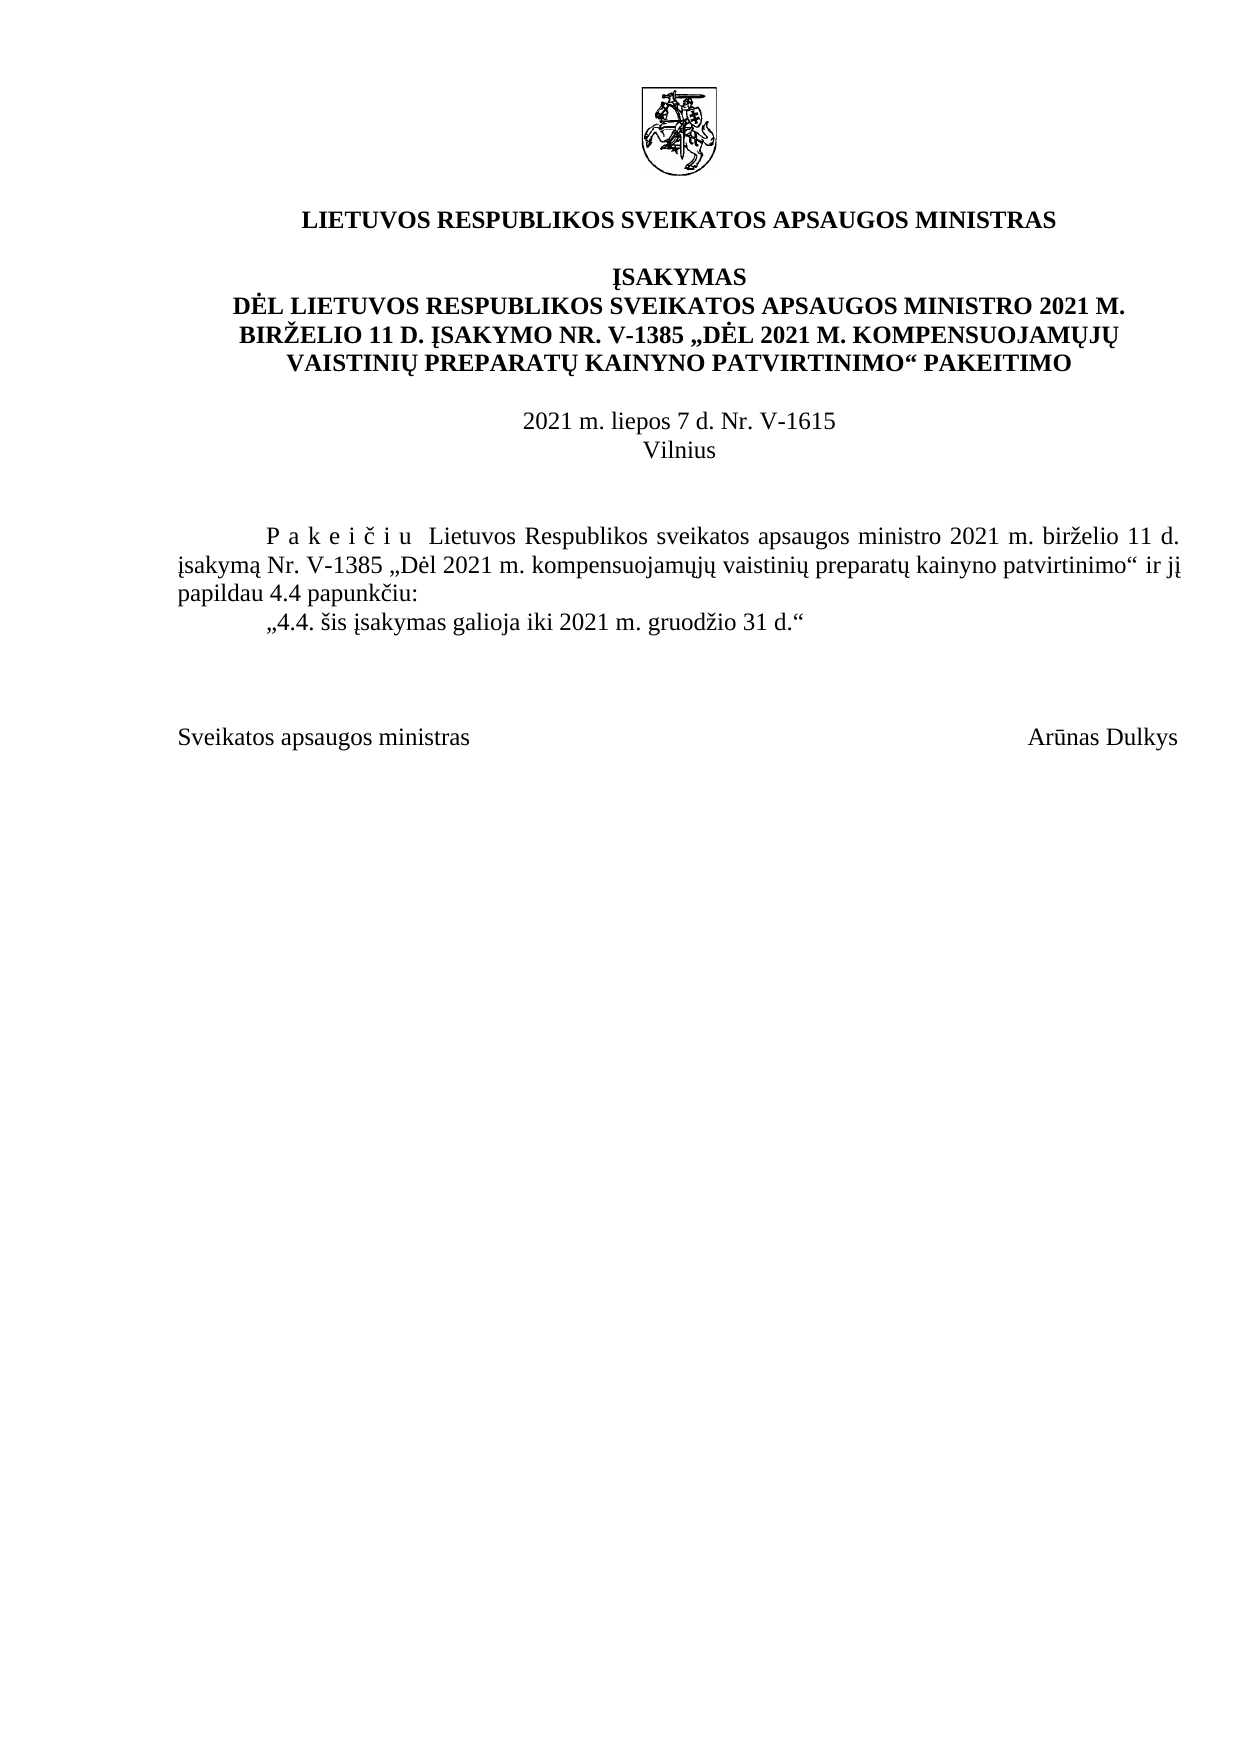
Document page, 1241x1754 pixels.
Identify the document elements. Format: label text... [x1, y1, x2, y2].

text DĖL LIETUVOS RESPUBLIKOS SVEIKATOS APSAUGOS MINISTRO 2021 M. BIRŽELIO 11 D. ĮSAKYMO NR. V-1385 „DĖL 2021 M. KOMPENSUOJAMŲJŲ VAISTINIŲ PREPARATŲ KAINYNO PATVIRTINIMO“ PAKEITIMO [177, 291, 1181, 377]
text Sveikatos apsaugos ministras Arūnas Dulkys [177, 722, 1181, 751]
text ĮSAKYMAS [177, 262, 1181, 291]
text LIETUVOS RESPUBLIKOS SVEIKATOS APSAUGOS MINISTRAS [177, 205, 1181, 233]
text Vilnius [177, 435, 1181, 463]
text P a k e i č i u Lietuvos Respublikos sveikatos apsaugos ministro 2021 m. birželio 11 d. įsakymą Nr. V-1385 „Dėl 2021 m. kompensuojamųjų vaistinių preparatų kainyno patvirtinimo“ ir jį papildau 4.4 papunkčiu: [177, 521, 1181, 607]
text „4.4. šis įsakymas galioja iki 2021 m. gruodžio 31 d.“ [177, 607, 1181, 636]
text 2021 m. liepos 7 d. Nr. V-1615 [177, 406, 1181, 435]
